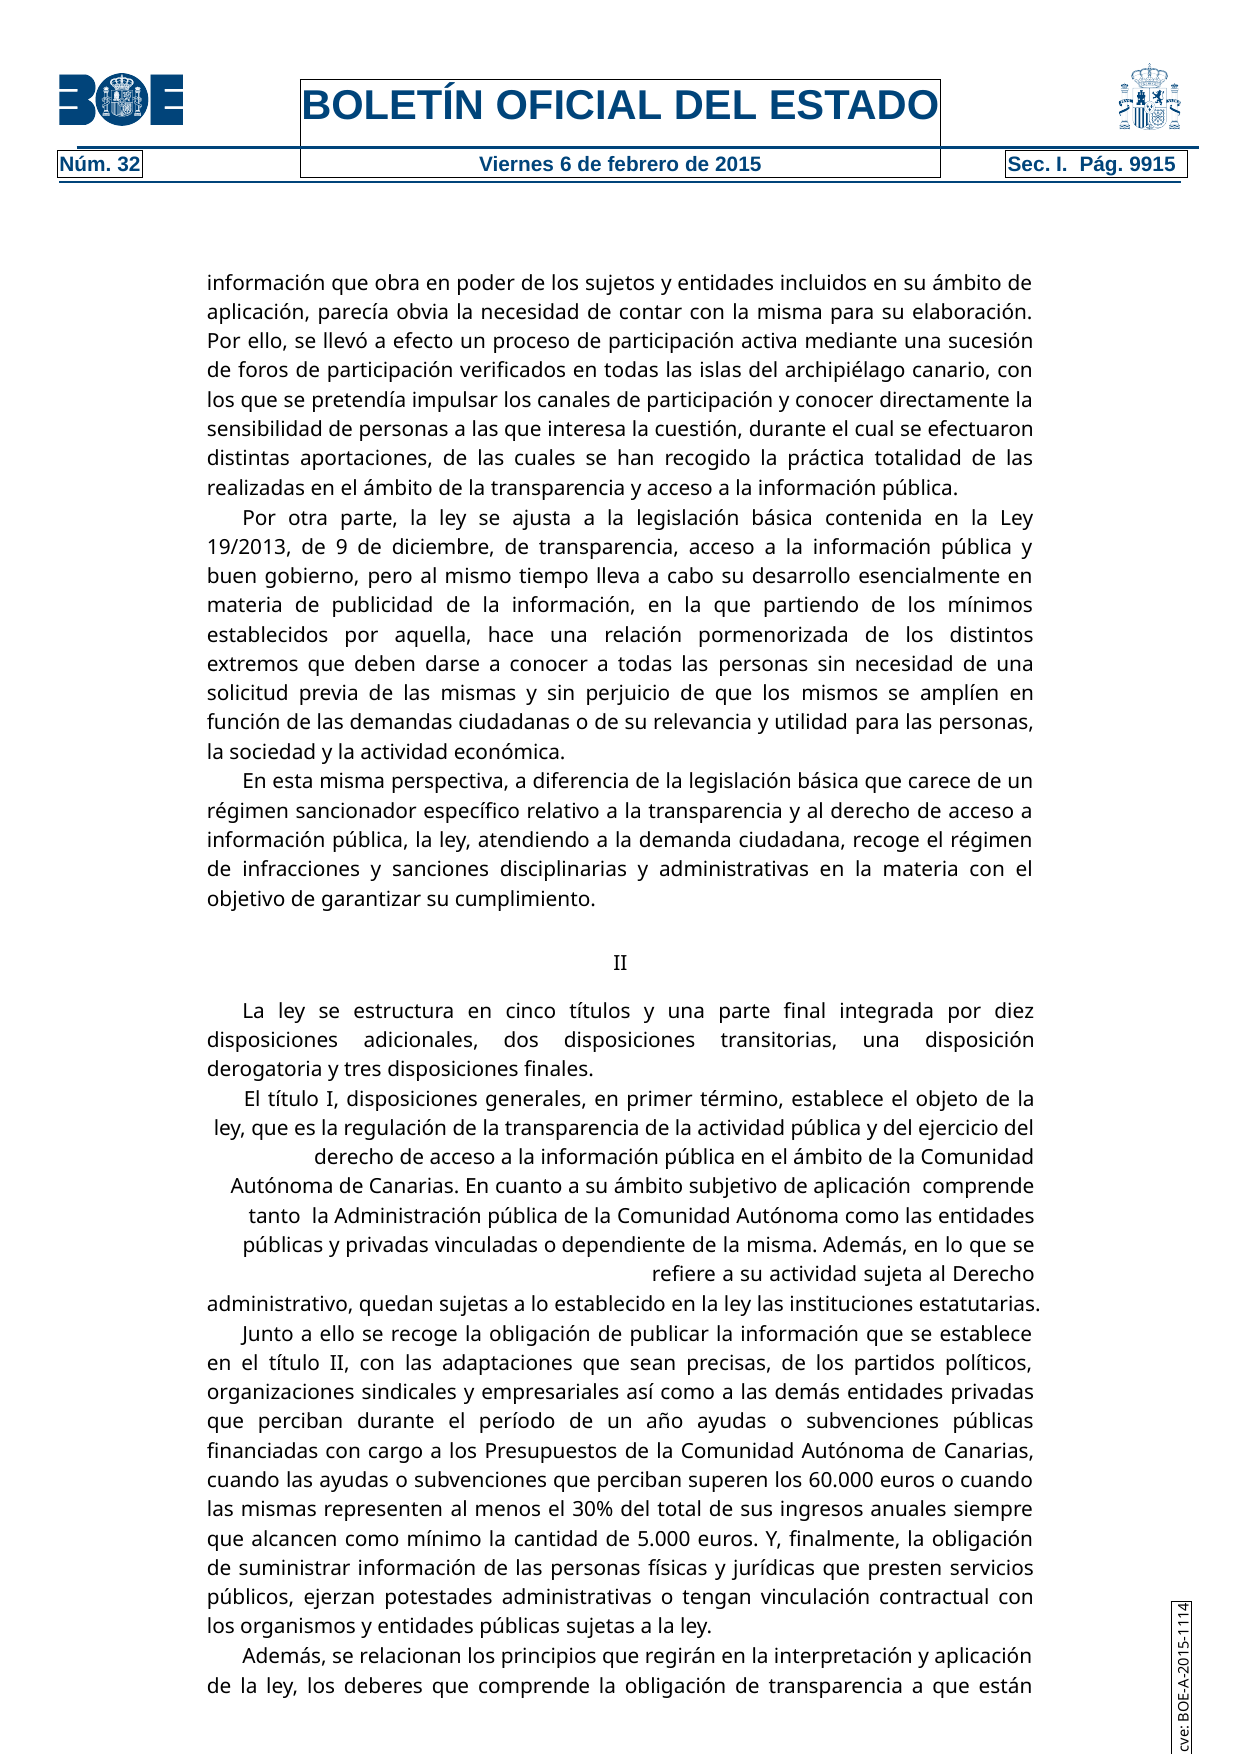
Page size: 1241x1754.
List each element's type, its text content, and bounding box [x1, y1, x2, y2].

text El título I, disposiciones generales, en primer término, establece el objeto de la ley, que es la regulación de la transparencia de la actividad pública y del ejercicio del derecho de acceso a la información pública en el ámbito de la Comunidad Autónoma de Canarias. En cuanto a su ámbito subjetivo de aplicación comprende tanto la Administración pública de la Comunidad Autónoma como las entidades públicas y privadas vinculadas o dependiente de la misma. Además, en lo que se refiere a su actividad sujeta al Derecho [207, 1084, 1034, 1288]
text información que obra en poder de los sujetos y entidades incluidos en su ámbito de aplicación, parecía obvia la necesidad de contar con la misma para su elaboración. Por ello, se llevó a efecto un proceso de participación activa mediante una sucesión de foros de participación verificados en todas las islas del archipiélago canario, con los que se pretendía impulsar los canales de participación y conocer directamente la sensibilidad de personas a las que interesa la cuestión, durante el cual se efectuaron distintas aportaciones, de las cuales se han recogido la práctica totalidad de las realizadas en el ámbito de la transparencia y acceso a la información pública. [207, 268, 1034, 501]
text La ley se estructura en cinco títulos y una parte final integrada por diez disposiciones adicionales, dos disposiciones transitorias, una disposición derogatoria y tres disposiciones finales. [207, 996, 1035, 1083]
picture [1118, 63, 1181, 130]
text Junto a ello se recoge la obligación de publicar la información que se establece en el título II, con las adaptaciones que sean precisas, de los partidos políticos, organizaciones sindicales y empresariales así como a las demás entidades privadas que perciban durante el período de un año ayudas o subvenciones públicas financiadas con cargo a los Presupuestos de la Comunidad Autónoma de Canarias, cuando las ayudas o subvenciones que perciban superen los 60.000 euros o cuando las mismas representen al menos el 30% del total de sus ingresos anuales siempre que alcancen como mínimo la cantidad de 5.000 euros. Y, finalmente, la obligación de suministrar información de las personas físicas y jurídicas que presten servicios públicos, ejerzan potestades administrativas o tengan vinculación contractual con los organismos y entidades públicas sujetas a la ley. [207, 1319, 1034, 1640]
text En esta misma perspectiva, a diferencia de la legislación básica que carece de un régimen sancionador específico relativo a la transparencia y al derecho de acceso a información pública, la ley, atendiendo a la demanda ciudadana, recoge el régimen de infracciones y sanciones disciplinarias y administrativas en la materia con el objetivo de garantizar su cumplimiento. [207, 767, 1034, 912]
picture [59, 73, 183, 126]
text cve: BOE-A-2015-1114 [1173, 1603, 1191, 1752]
text Por otra parte, la ley se ajusta a la legislación básica contenida en la Ley 19/2013, de 9 de diciembre, de transparencia, acceso a la información pública y buen gobierno, pero al mismo tiempo lleva a cabo su desarrollo esencialmente en materia de publicidad de la información, en la que partiendo de los mínimos establecidos por aquella, hace una relación pormenorizada de los distintos extremos que deben darse a conocer a todas las personas sin necesidad de una solicitud previa de las mismas y sin perjuicio de que los mismos se amplíen en función de las demandas ciudadanas o de su relevancia y utilidad para las personas, la sociedad y la actividad económica. [207, 503, 1034, 765]
text administrativo, quedan sujetas a lo establecido en la ley las instituciones estatutarias. [207, 1289, 1198, 1318]
text II [42, 948, 1198, 977]
text Además, se relacionan los principios que regirán en la interpretación y aplicación de la ley, los deberes que comprende la obligación de transparencia a que están sujetas las personas y entidades incluidas en el ámbito de aplicación de la ley y, en correspondencia con los mismos, los derechos y obligaciones de todas las personas con los que se trata de garantizar la transparencia en las actividades públicas. [207, 1642, 1034, 1699]
